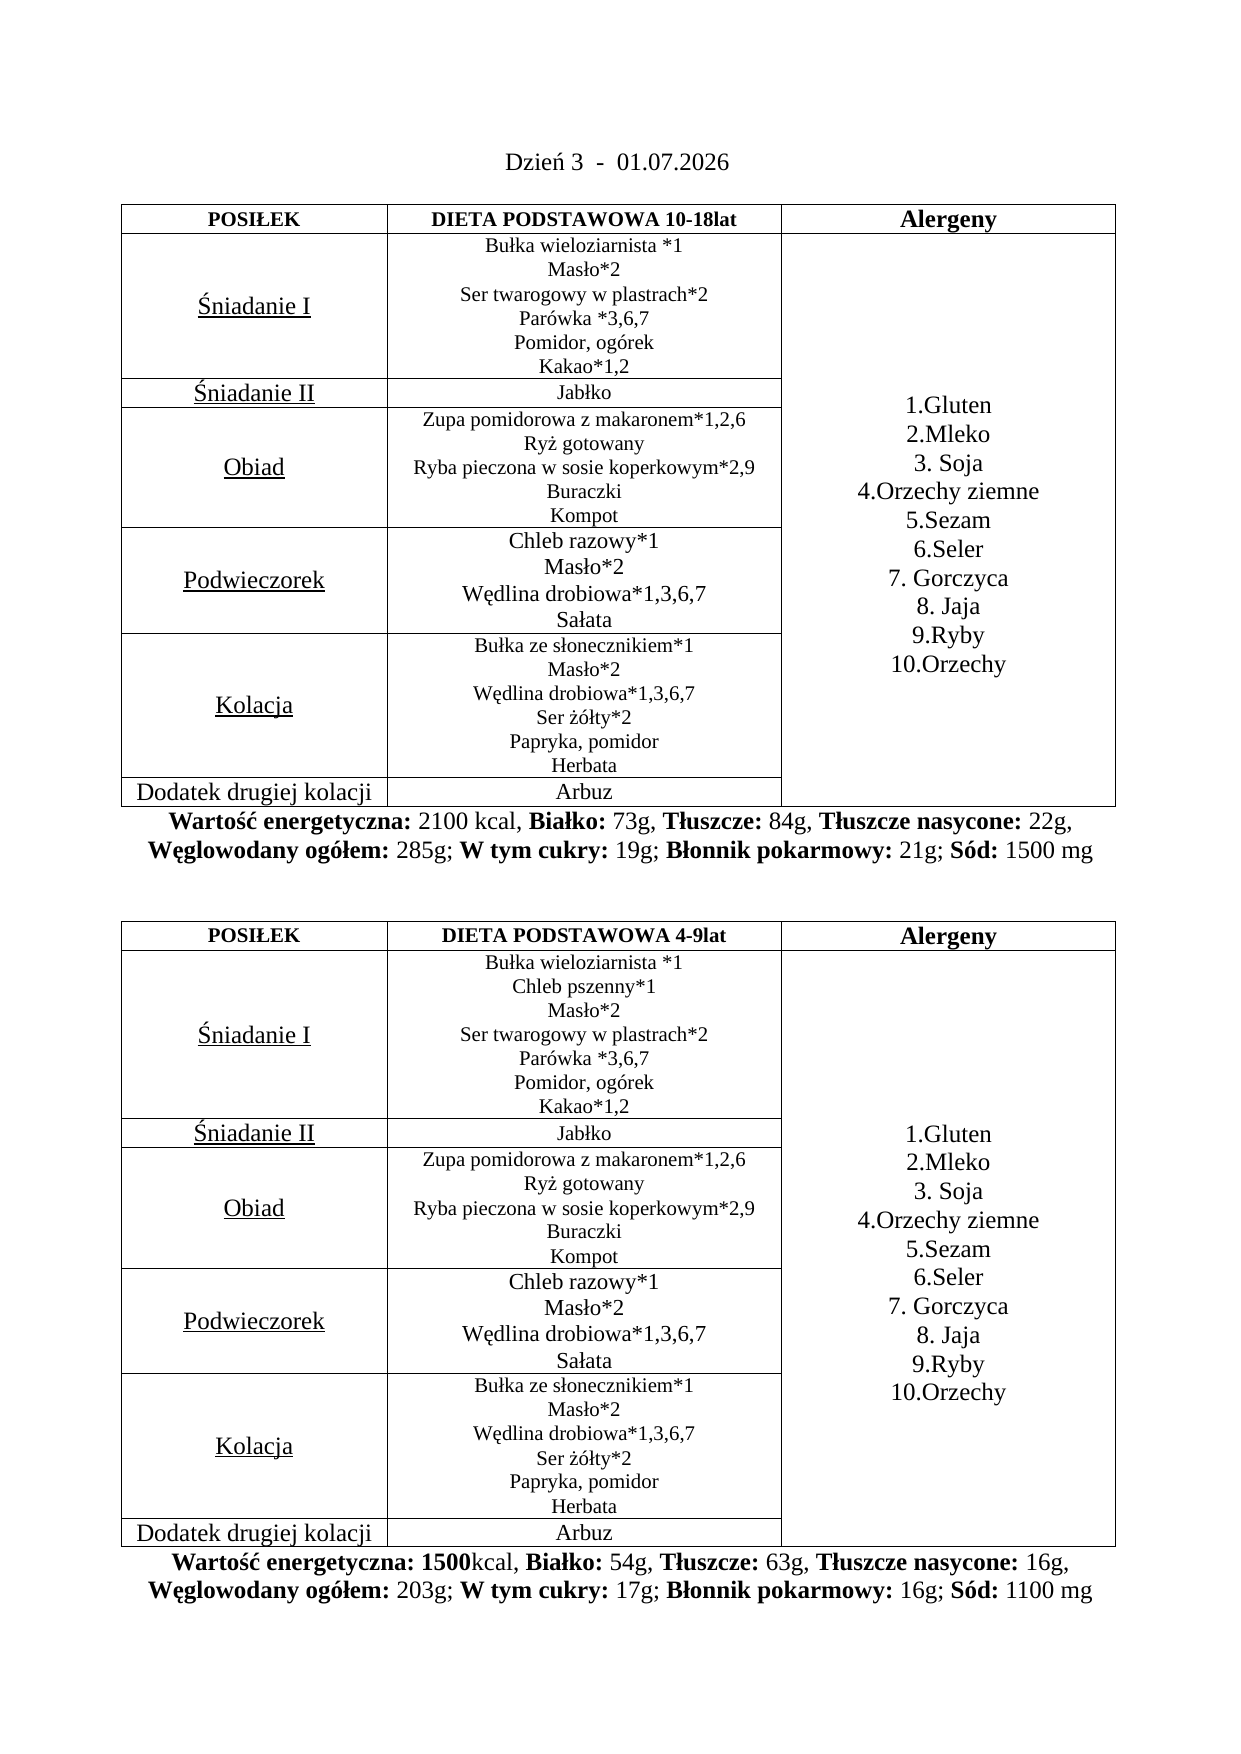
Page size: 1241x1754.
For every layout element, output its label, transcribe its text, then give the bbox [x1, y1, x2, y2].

text Wartość energetyczna: 2100 kcal, Białko: 73g, Tłuszcze: 84g, Tłuszcze nasycone: 22g, Węglowodany ogółem: 285g; W tym cukry: 19g; Błonnik pokarmowy: 21g; Sód: 1500 mg [118, 806, 1122, 863]
table_cell Zupa pomidorowa z makaronem*1,2,6 Ryż gotowany Ryba pieczona w sosie koperkowym*2,9 Buraczki Kompot [388, 1148, 781, 1268]
table_cell Dodatek drugiej kolacji [122, 778, 387, 806]
table_cell Bułka ze słonecznikiem*1 Masło*2 Wędlina drobiowa*1,3,6,7 Ser żółty*2 Papryka, pomidor Herbata [388, 634, 781, 777]
table_cell Śniadanie I [122, 951, 387, 1118]
table_cell Chleb razowy*1 Masło*2 Wędlina drobiowa*1,3,6,7 Sałata [388, 1269, 781, 1373]
table_cell Kolacja [122, 1374, 387, 1518]
table_cell Podwieczorek [122, 528, 387, 632]
table_header POSIŁEK [122, 922, 387, 950]
table_header DIETA PODSTAWOWA 4-9lat [388, 922, 781, 950]
table_cell Jabłko [388, 1119, 781, 1147]
table_header Alergeny [782, 205, 1115, 233]
table_cell Jabłko [388, 379, 781, 407]
table_cell Zupa pomidorowa z makaronem*1,2,6 Ryż gotowany Ryba pieczona w sosie koperkowym*2,9 Buraczki Kompot [388, 408, 781, 527]
table_cell Bułka ze słonecznikiem*1 Masło*2 Wędlina drobiowa*1,3,6,7 Ser żółty*2 Papryka, pomidor Herbata [388, 1374, 781, 1518]
table_cell 1.Gluten 2.Mleko 3. Soja 4.Orzechy ziemne 5.Sezam 6.Seler 7. Gorczyca 8. Jaja 9.Ryby 10.Orzechy [782, 951, 1115, 1546]
table_cell Kolacja [122, 634, 387, 777]
table_cell Arbuz [388, 778, 781, 806]
table_cell Obiad [122, 1148, 387, 1268]
text Dzień 3 - 01.07.2026 [118, 147, 1122, 176]
table_cell Dodatek drugiej kolacji [122, 1519, 387, 1546]
table_cell Arbuz [388, 1519, 781, 1546]
table_cell Chleb razowy*1 Masło*2 Wędlina drobiowa*1,3,6,7 Sałata [388, 528, 781, 632]
table_header DIETA PODSTAWOWA 10-18lat [388, 205, 781, 233]
table_header POSIŁEK [122, 205, 387, 233]
table_cell Bułka wieloziarnista *1 Chleb pszenny*1 Masło*2 Ser twarogowy w plastrach*2 Parówka *3,6,7 Pomidor, ogórek Kakao*1,2 [388, 951, 781, 1118]
table_cell Śniadanie II [122, 1119, 387, 1147]
text Wartość energetyczna: 1500kcal, Białko: 54g, Tłuszcze: 63g, Tłuszcze nasycone: 16g, Węglowodany ogółem: 203g; W tym cukry: 17g; Błonnik pokarmowy: 16g; Sód: 1100 mg [118, 1547, 1122, 1604]
table_cell Śniadanie I [122, 234, 387, 378]
table_header Alergeny [782, 922, 1115, 950]
table_cell 1.Gluten 2.Mleko 3. Soja 4.Orzechy ziemne 5.Sezam 6.Seler 7. Gorczyca 8. Jaja 9.Ryby 10.Orzechy [782, 234, 1115, 806]
table_cell Bułka wieloziarnista *1 Masło*2 Ser twarogowy w plastrach*2 Parówka *3,6,7 Pomidor, ogórek Kakao*1,2 [388, 234, 781, 378]
table_cell Podwieczorek [122, 1269, 387, 1373]
table_cell Śniadanie II [122, 379, 387, 407]
table_cell Obiad [122, 408, 387, 527]
